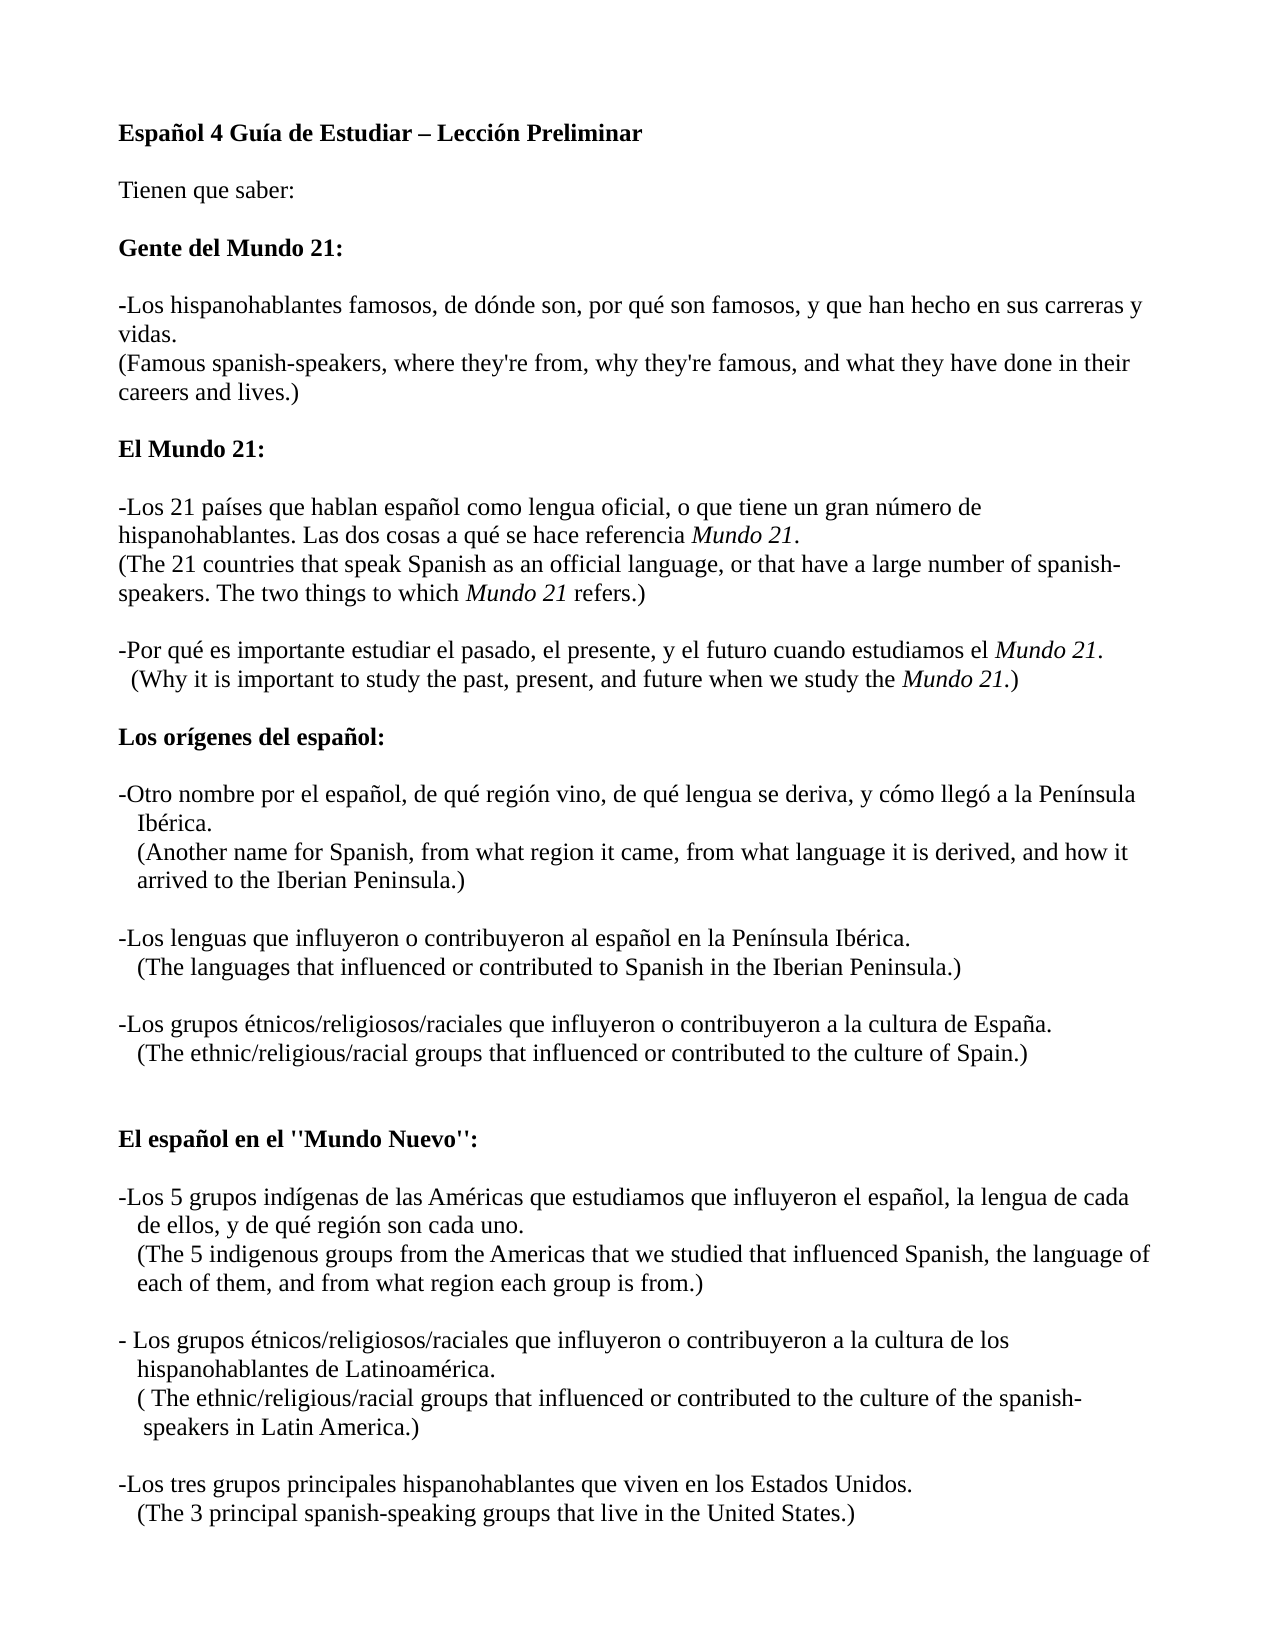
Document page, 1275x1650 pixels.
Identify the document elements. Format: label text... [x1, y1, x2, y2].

text (The languages that influenced or contributed to Spanish in the Iberian Peninsula.) [118, 952, 1157, 981]
text (The ethnic/religious/racial groups that influenced or contributed to the culture of Spain.) [118, 1038, 1157, 1067]
text -Los hispanohablantes famosos, de dónde son, por qué son famosos, y que han hecho en sus carreras y vidas. [118, 291, 1157, 348]
text El Mundo 21: [118, 434, 1157, 463]
text -Otro nombre por el español, de qué región vino, de qué lengua se deriva, y cómo llegó a la Península [118, 779, 1157, 808]
text (Famous spanish-speakers, where they're from, why they're famous, and what they have done in their careers and lives.) [118, 348, 1157, 406]
text ( The ethnic/religious/racial groups that influenced or contributed to the culture of the spanish- [118, 1383, 1157, 1412]
text (The 3 principal spanish-speaking groups that live in the United States.) [118, 1498, 1157, 1527]
text de ellos, y de qué región son cada uno. [118, 1211, 1157, 1239]
text El español en el ''Mundo Nuevo'': [118, 1124, 1157, 1153]
text -Por qué es importante estudiar el pasado, el presente, y el futuro cuando estudiamos el Mundo 21. [118, 636, 1157, 664]
text Ibérica. [118, 808, 1157, 837]
text arrived to the Iberian Peninsula.) [118, 866, 1157, 894]
text (The 5 indigenous groups from the Americas that we studied that influenced Spanish, the language of [118, 1239, 1157, 1268]
text (Another name for Spanish, from what region it came, from what language it is derived, and how it [118, 837, 1157, 866]
text Gente del Mundo 21: [118, 233, 1157, 262]
text - Los grupos étnicos/religiosos/raciales que influyeron o contribuyeron a la cultura de los [118, 1326, 1157, 1354]
text Español 4 Guía de Estudiar – Lección Preliminar [118, 118, 1157, 147]
text (The 21 countries that speak Spanish as an official language, or that have a large number of spanish-speakers. The two things to which Mundo 21 refers.) [118, 549, 1157, 607]
text Tienen que saber: [118, 176, 1157, 204]
text Los orígenes del español: [118, 722, 1157, 751]
text -Los lenguas que influyeron o contribuyeron al español en la Península Ibérica. [118, 923, 1157, 952]
text -Los 21 países que hablan español como lengua oficial, o que tiene un gran número de hispanohablantes. Las dos cosas a qué se hace referencia Mundo 21. [118, 492, 1157, 549]
text each of them, and from what region each group is from.) [118, 1268, 1157, 1297]
text -Los 5 grupos indígenas de las Américas que estudiamos que influyeron el español, la lengua de cada [118, 1182, 1157, 1211]
text speakers in Latin America.) [118, 1412, 1157, 1441]
text hispanohablantes de Latinoamérica. [118, 1354, 1157, 1383]
text (Why it is important to study the past, present, and future when we study the Mundo 21.) [118, 664, 1157, 693]
text -Los tres grupos principales hispanohablantes que viven en los Estados Unidos. [118, 1469, 1157, 1498]
text -Los grupos étnicos/religiosos/raciales que influyeron o contribuyeron a la cultura de España. [118, 1009, 1157, 1038]
